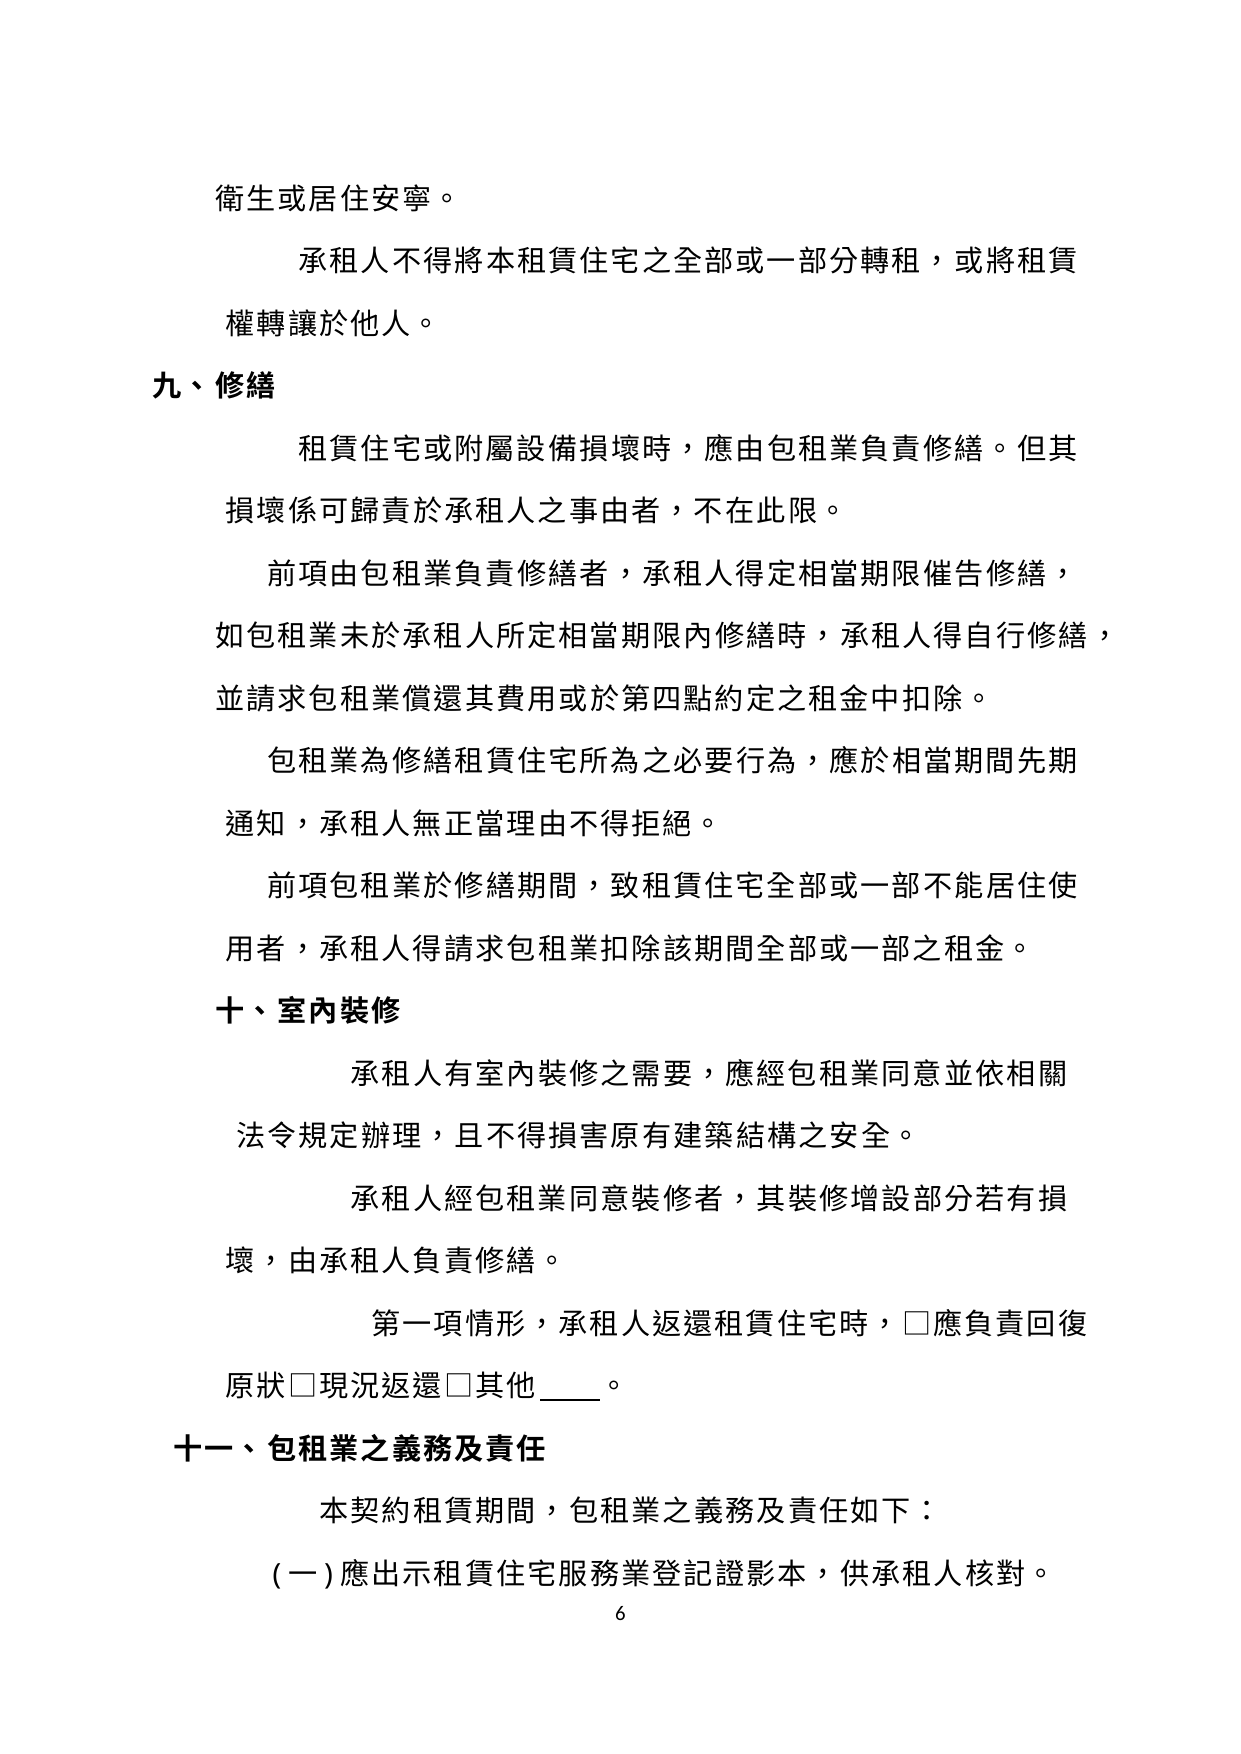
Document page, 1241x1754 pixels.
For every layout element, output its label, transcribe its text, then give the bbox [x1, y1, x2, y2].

text 十一、包租業之義務及責任 [144, 1405, 1089, 1467]
text 前項包租業於修繕期間，致租賃住宅全部或一部不能居住使用者，承租人得請求包租業扣除該期間全部或一部之租金。 [221, 842, 1089, 967]
text (一)應出示租賃住宅服務業登記證影本，供承租人核對。 [239, 1530, 1089, 1592]
text 前項由包租業負責修繕者，承租人得定相當期限催告修繕，如包租業未於承租人所定相當期限內修繕時，承租人得自行修繕，並請求包租業償還其費用或於第四點約定之租金中扣除。 [214, 530, 1089, 717]
text 九、修繕 [151, 342, 1089, 405]
text 租賃住宅或附屬設備損壞時，應由包租業負責修繕。但其損壞係可歸責於承租人之事由者，不在此限。 [151, 405, 1089, 530]
text 承租人不得將本租賃住宅之全部或一部分轉租，或將租賃權轉讓於他人。 [151, 217, 1089, 342]
text 承租人經包租業同意裝修者，其裝修增設部分若有損壞，由承租人負責修繕。 [105, 1155, 1089, 1280]
text 承租人有室內裝修之需要，應經包租業同意並依相關法令規定辦理，且不得損害原有建築結構之安全。 [112, 1030, 1089, 1155]
text 本契約租賃期間，包租業之義務及責任如下： [239, 1467, 1089, 1530]
text 第一項情形，承租人返還租賃住宅時，□應負責回復原狀□現況返還□其他 。 [105, 1280, 1089, 1405]
text 包租業為修繕租賃住宅所為之必要行為，應於相當期間先期通知，承租人無正當理由不得拒絕。 [215, 717, 1089, 842]
text 衛生或居住安寧。 [151, 155, 1089, 217]
text 十、室內裝修 [105, 967, 1089, 1030]
